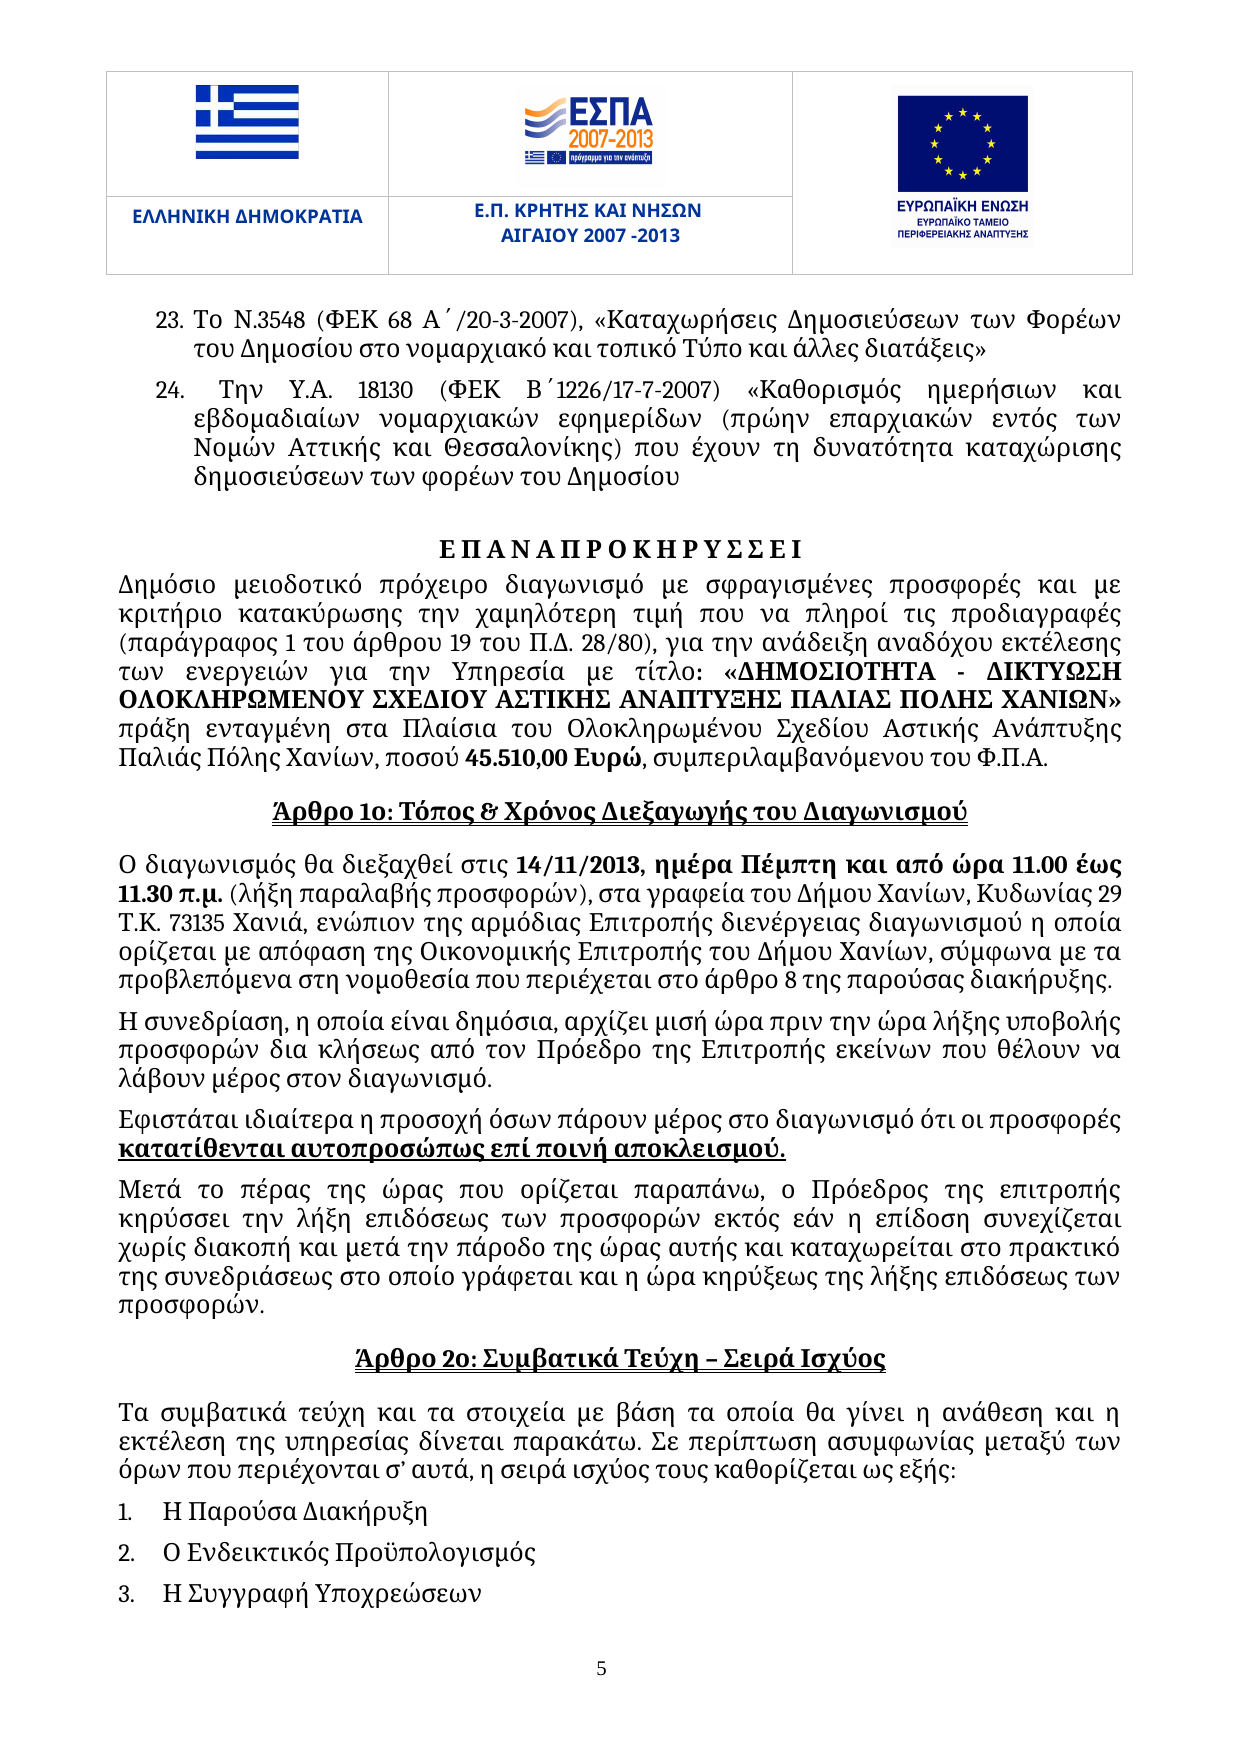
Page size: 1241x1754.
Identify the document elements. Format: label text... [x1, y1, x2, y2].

list Το Ν.3548 (ΦΕΚ 68 Α΄/20-3-2007), «Καταχωρήσεις Δημοσιεύσεων των Φορέων του Δημοσίου στο νομαρχιακό και τοπικό Τύπο και άλλες διατάξεις» [389, 197, 792, 274]
picture [195, 85, 299, 159]
text Δημόσιο μειοδοτικό πρόχειρο διαγωνισμό με σφραγισμένες προσφορές και με κριτήριο κατακύρωσης την χαμηλότερη τιμή που να πληροί τις προδιαγραφές (παράγραφος 1 του άρθρου 19 του Π.Δ. 28/80), για την ανάδειξη αναδόχου εκτέλεσης των ενεργειών για την Υπηρεσία με τίτλο: «ΔΗΜΟΣΙΟΤΗΤΑ - ΔΙΚΤΥΩΣΗ ΟΛΟΚΛΗΡΩΜΕΝΟΥ ΣΧΕΔΙΟΥ ΑΣΤΙΚΗΣ ΑΝΑΠΤΥΞΗΣ ΠΑΛΙΑΣ ΠΟΛΗΣ ΧΑΝΙΩΝ» πράξη ενταγμένη στα Πλαίσια του Ολοκληρωμένου Σχεδίου Αστικής Ανάπτυξης Παλιάς Πόλης Χανίων, ποσού 45.510,00 Ευρώ, συμπεριλαμβανόμενου του Φ.Π.Α. [118, 571, 1122, 773]
subtitle Άρθρο 1ο: Τόπος & Χρόνος Διεξαγωγής του Διαγωνισμού [118, 798, 1122, 826]
list Η Παρούσα Διακήρυξη [118, 1498, 1122, 1526]
subtitle Άρθρο 2ο: Συμβατικά Τεύχη – Σειρά Ισχύος [118, 1345, 1122, 1374]
list Το Ν.3548 (ΦΕΚ 68 Α΄/20-3-2007), «Καταχωρήσεις Δημοσιεύσεων των Φορέων του Δημοσίου στο νομαρχιακό και τοπικό Τύπο και άλλες διατάξεις» [389, 104, 792, 196]
list Το Ν.3548 (ΦΕΚ 68 Α΄/20-3-2007), «Καταχωρήσεις Δημοσιεύσεων των Φορέων του Δημοσίου στο νομαρχιακό και τοπικό Τύπο και άλλες διατάξεις» [156, 275, 1122, 364]
text Μετά το πέρας της ώρας που ορίζεται παραπάνω, ο Πρόεδρος της επιτροπής κηρύσσει την λήξη επιδόσεως των προσφορών εκτός εάν η επίδοση συνεχίζεται χωρίς διακοπή και μετά την πάροδο της ώρας αυτής και καταχωρείται στο πρακτικό της συνεδριάσεως στο οποίο γράφεται και η ώρα κηρύξεως της λήξης επιδόσεως των προσφορών. [118, 1176, 1122, 1320]
picture [514, 85, 667, 189]
list Ο Ενδεικτικός Προϋπολογισμός [118, 1539, 1122, 1568]
text Η συνεδρίαση, η οποία είναι δημόσια, αρχίζει μισή ώρα πριν την ώρα λήξης υποβολής προσφορών δια κλήσεως από τον Πρόεδρο της Επιτροπής εκείνων που θέλουν να λάβουν μέρος στον διαγωνισμό. [118, 1008, 1122, 1094]
text Τα συμβατικά τεύχη και τα στοιχεία με βάση τα οποία θα γίνει η ανάθεση και η εκτέλεση της υπηρεσίας δίνεται παρακάτω. Σε περίπτωση ασυμφωνίας μεταξύ των όρων που περιέχονται σ’ αυτά, η σειρά ισχύος τους καθορίζεται ως εξής: [118, 1399, 1122, 1485]
text Ε Π Α Ν Α Π Ρ Ο Κ Η Ρ Υ Σ Σ Ε Ι [118, 536, 1122, 565]
list Το Ν.3548 (ΦΕΚ 68 Α΄/20-3-2007), «Καταχωρήσεις Δημοσιεύσεων των Φορέων του Δημοσίου στο νομαρχιακό και τοπικό Τύπο και άλλες διατάξεις» [156, 104, 388, 196]
list Το Ν.3548 (ΦΕΚ 68 Α΄/20-3-2007), «Καταχωρήσεις Δημοσιεύσεων των Φορέων του Δημοσίου στο νομαρχιακό και τοπικό Τύπο και άλλες διατάξεις» [156, 197, 388, 274]
list Την Υ.Α. 18130 (ΦΕΚ Β΄1226/17-7-2007) «Καθορισμός ημερήσιων και εβδομαδιαίων νομαρχιακών εφημερίδων (πρώην επαρχιακών εντός των Νομών Αττικής και Θεσσαλονίκης) που έχουν τη δυνατότητα καταχώρισης δημοσιεύσεων των φορέων του Δημοσίου [156, 376, 1122, 491]
list Η Συγγραφή Υποχρεώσεων [118, 1580, 1122, 1609]
text Ο διαγωνισμός θα διεξαχθεί στις 14/11/2013, ημέρα Πέμπτη και από ώρα 11.00 έως 11.30 π.μ. (λήξη παραλαβής προσφορών), στα γραφεία του Δήμου Χανίων, Κυδωνίας 29 Τ.Κ. 73135 Χανιά, ενώπιον της αρμόδιας Επιτροπής διενέργειας διαγωνισμού η οποία ορίζεται με απόφαση της Οικονομικής Επιτροπής του Δήμου Χανίων, σύμφωνα με τα προβλεπόμενα στη νομοθεσία που περιέχεται στο άρθρο 8 της παρούσας διακήρυξης. [118, 851, 1122, 995]
text Εφιστάται ιδιαίτερα η προσοχή όσων πάρουν μέρος στο διαγωνισμό ότι οι προσφορές κατατίθενται αυτοπροσώπως επί ποινή αποκλεισμού. [118, 1106, 1122, 1164]
picture [891, 85, 1034, 248]
list Το Ν.3548 (ΦΕΚ 68 Α΄/20-3-2007), «Καταχωρήσεις Δημοσιεύσεων των Φορέων του Δημοσίου στο νομαρχιακό και τοπικό Τύπο και άλλες διατάξεις» [793, 104, 1122, 274]
